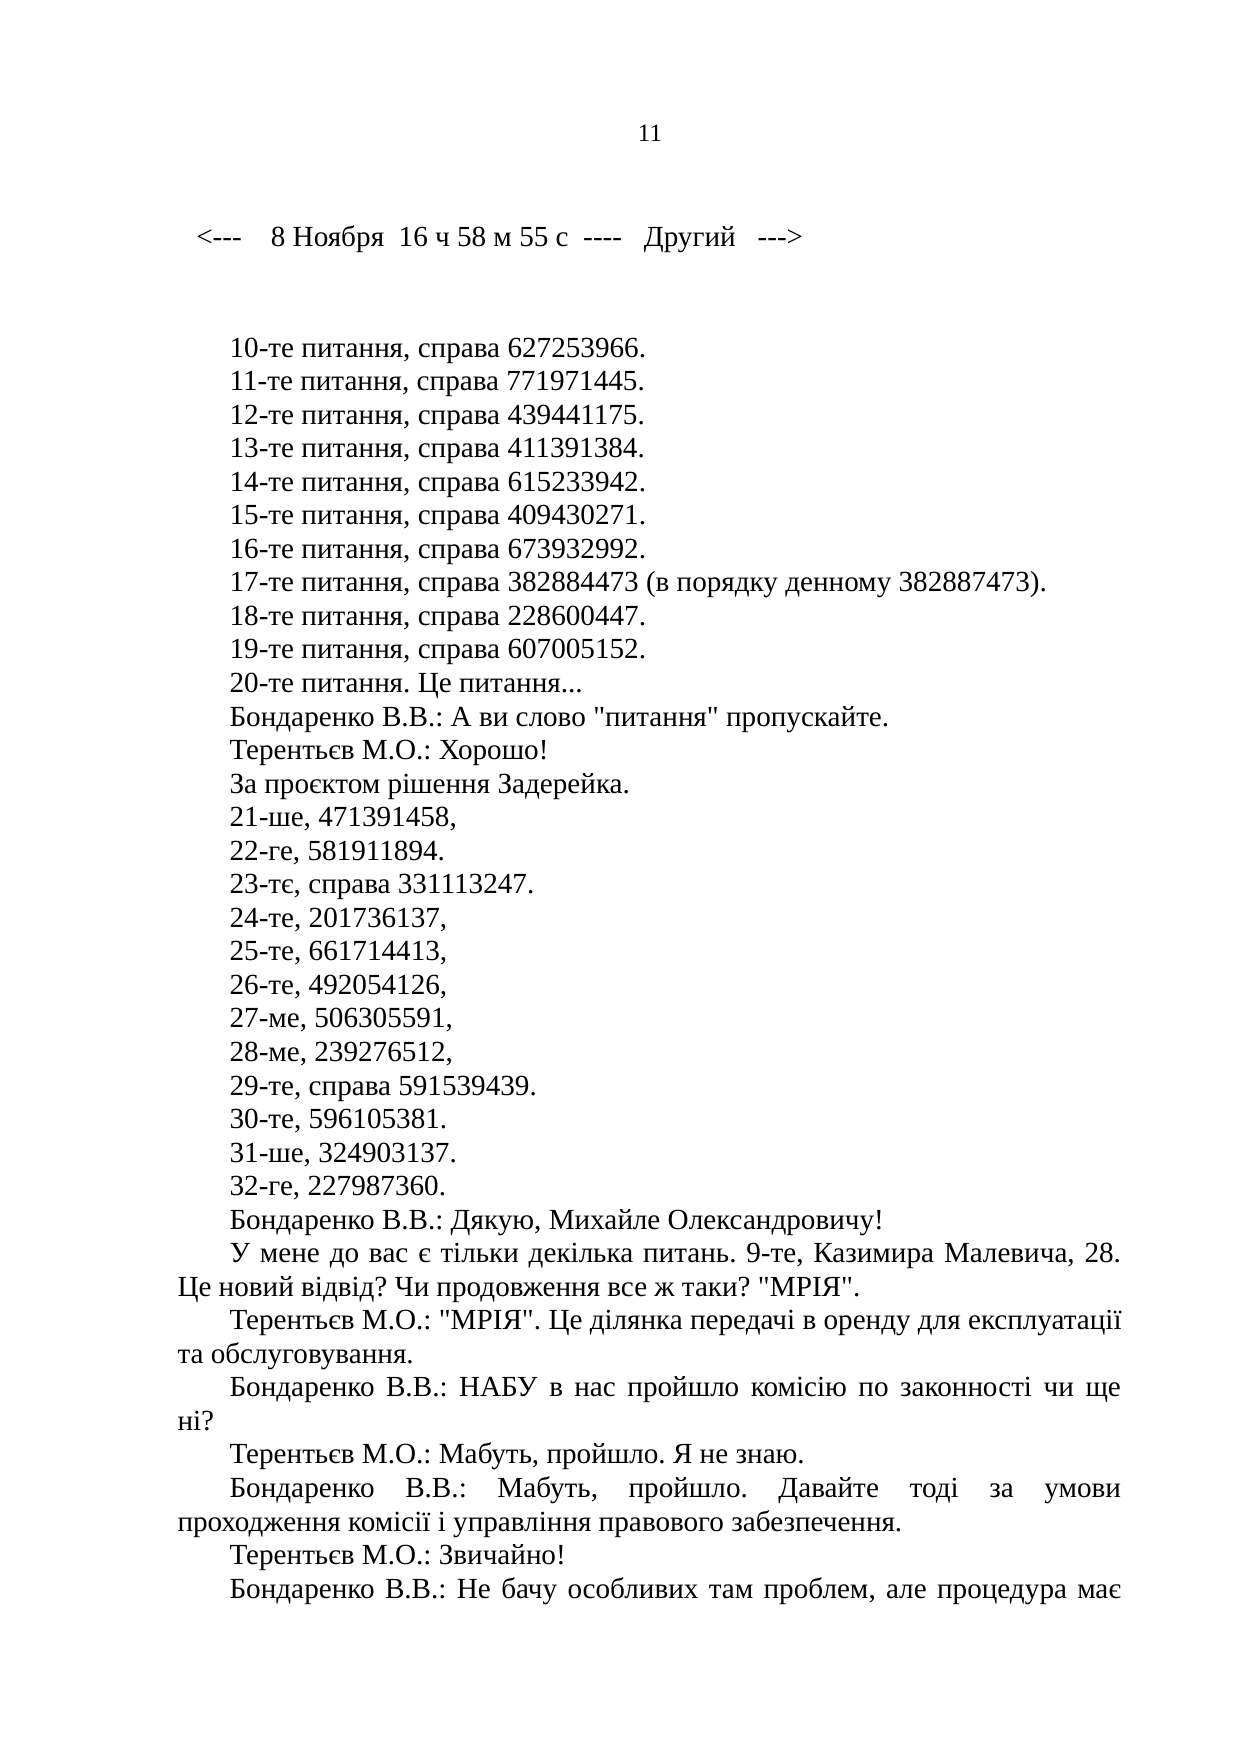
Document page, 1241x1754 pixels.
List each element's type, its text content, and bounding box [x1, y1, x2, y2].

text 29-те, справа 591539439. [177, 1068, 1122, 1101]
text 16-те питання, справа 673932992. [177, 531, 1122, 564]
text 13-те питання, справа 411391384. [177, 430, 1122, 464]
text <--- 8 Ноября 16 ч 58 м 55 с ---- Другий ---> [177, 176, 1122, 263]
text 11-те питання, справа 771971445. [177, 363, 1122, 397]
text 15-те питання, справа 409430271. [177, 497, 1122, 531]
text Бондаренко В.В.: НАБУ в нас пройшло комісію по законності чи ще ні? [177, 1369, 1122, 1437]
text 23-тє, справа 331113247. [177, 866, 1122, 900]
text 25-те, 661714413, [177, 933, 1122, 967]
text 27-ме, 506305591, [177, 1001, 1122, 1034]
text Терентьєв М.О.: Звичайно! [177, 1537, 1122, 1571]
text Терентьєв М.О.: Мабуть, пройшло. Я не знаю. [177, 1437, 1122, 1470]
text Терентьєв М.О.: "МРІЯ". Це ділянка передачі в оренду для експлуатації та обслуговування. [177, 1302, 1122, 1369]
text 12-те питання, справа 439441175. [177, 397, 1122, 430]
text 14-те питання, справа 615233942. [177, 464, 1122, 497]
text Бондаренко В.В.: А ви слово "питання" пропускайте. [177, 699, 1122, 732]
text Бондаренко В.В.: Не бачу особливих там проблем, але процедура має [177, 1571, 1122, 1604]
text У мене до вас є тільки декілька питань. 9-те, Казимира Малевича, 28. Це новий відвід? Чи продовження все ж таки? "МРІЯ". [177, 1235, 1122, 1302]
text Терентьєв М.О.: Хорошо! [177, 732, 1122, 766]
text 21-ше, 471391458, [177, 799, 1122, 833]
text 30-те, 596105381. [177, 1101, 1122, 1135]
text 17-те питання, справа 382884473 (в порядку денному 382887473). [177, 564, 1122, 598]
text 26-те, 492054126, [177, 967, 1122, 1001]
text 24-те, 201736137, [177, 900, 1122, 933]
text 22-ге, 581911894. [177, 833, 1122, 866]
text 28-ме, 239276512, [177, 1034, 1122, 1068]
text Бондаренко В.В.: Мабуть, пройшло. Давайте тоді за умови проходження комісії і управління правового забезпечення. [177, 1470, 1122, 1537]
text 32-ге, 227987360. [177, 1168, 1122, 1202]
text 18-те питання, справа 228600447. [177, 598, 1122, 632]
text 20-те питання. Це питання... [177, 665, 1122, 699]
text Бондаренко В.В.: Дякую, Михайле Олександровичу! [177, 1202, 1122, 1235]
text 31-ше, 324903137. [177, 1135, 1122, 1168]
text 10-те питання, справа 627253966. [177, 330, 1122, 363]
text За проєктом рішення Задерейка. [177, 766, 1122, 799]
text 19-те питання, справа 607005152. [177, 632, 1122, 665]
